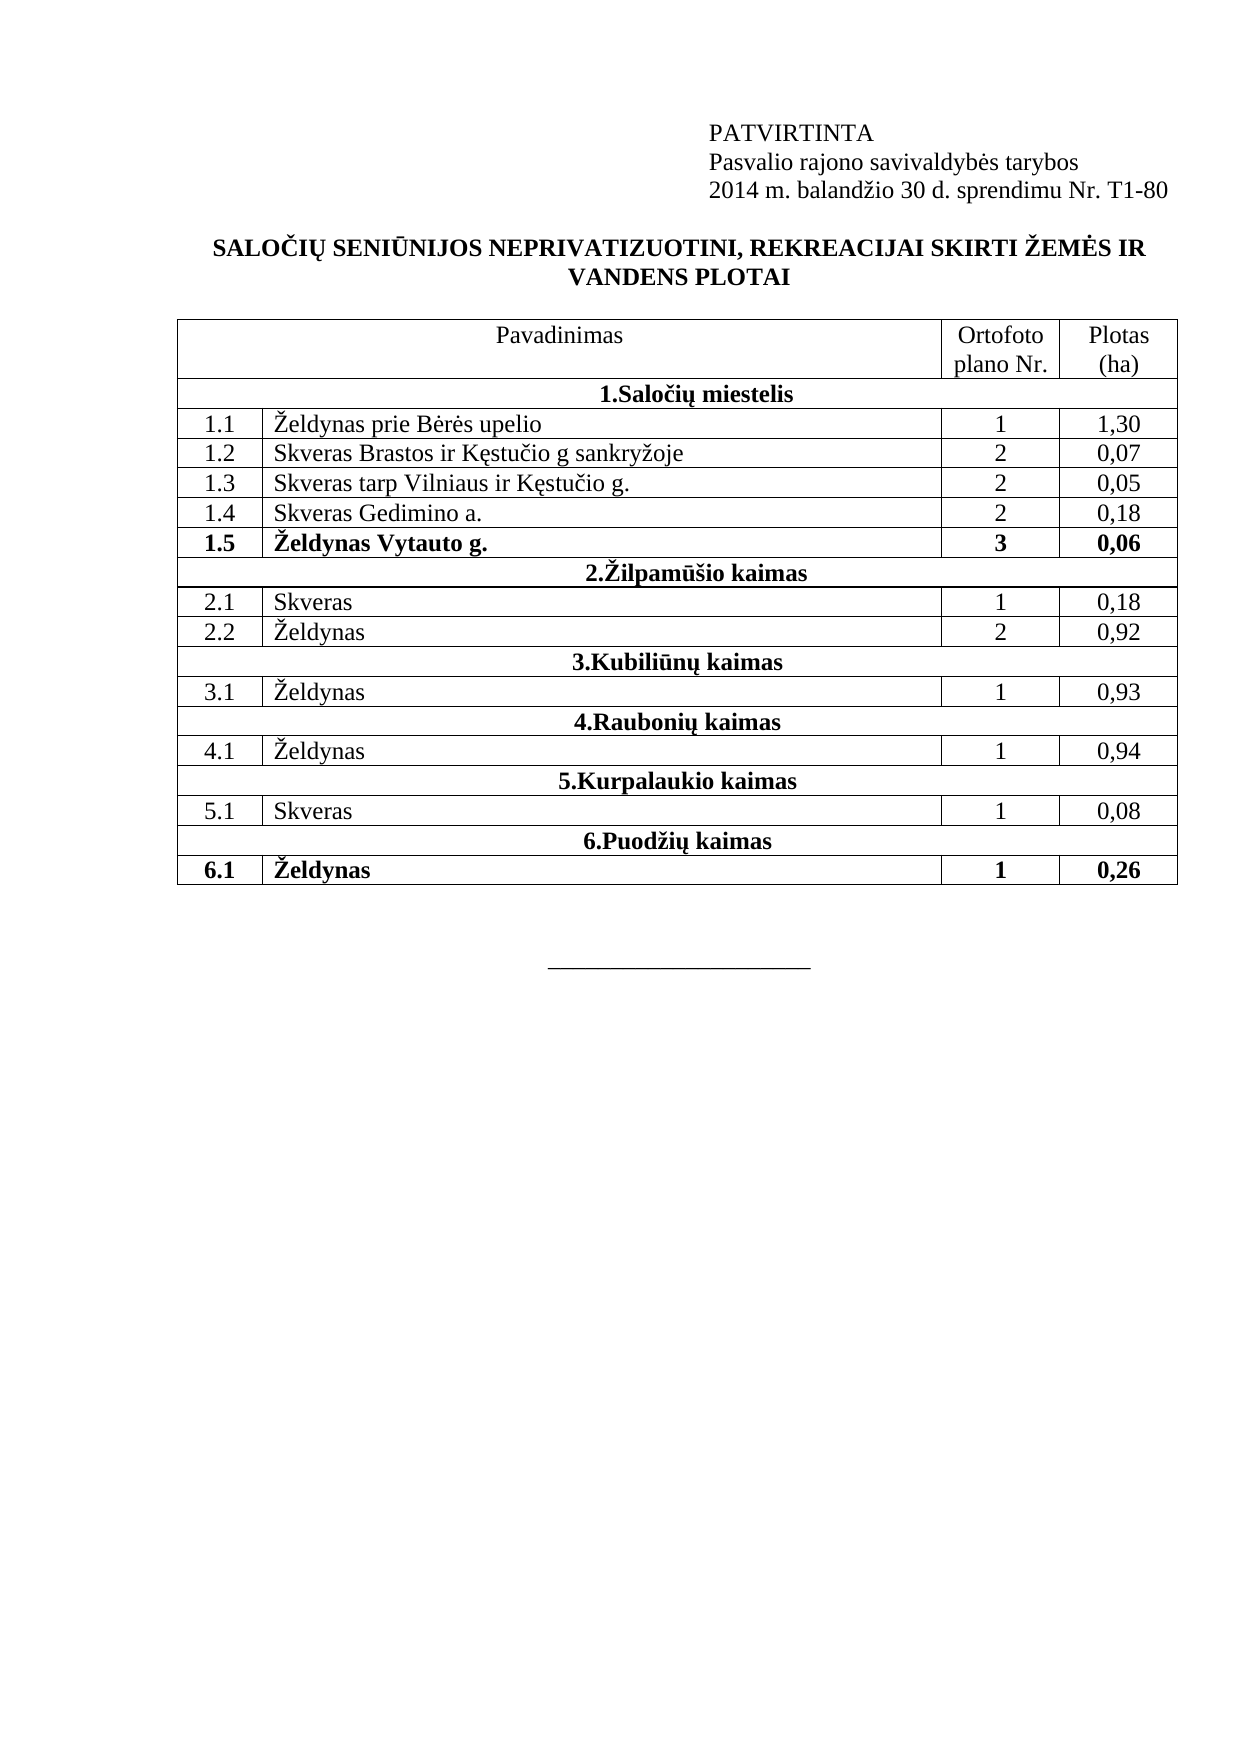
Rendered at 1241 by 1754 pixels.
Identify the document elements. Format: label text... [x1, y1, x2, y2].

table_cell 1.5 [178, 528, 262, 557]
table_cell 2 [942, 439, 1059, 467]
table_cell 0,93 [1060, 677, 1177, 706]
table_cell 4.Raubonių kaimas [178, 707, 1177, 735]
text 2014 m. balandžio 30 d. sprendimu Nr. T1-80 [709, 176, 1181, 204]
table_cell 1 [942, 409, 1059, 437]
table_cell 3 [942, 528, 1059, 557]
table_cell 1 [942, 856, 1059, 884]
table_cell 0,26 [1060, 856, 1177, 884]
table_cell 0,07 [1060, 439, 1177, 467]
table_cell 1.Saločių miestelis [178, 379, 1177, 408]
table_cell 6.1 [178, 856, 262, 884]
table_header Pavadinimas [178, 320, 941, 378]
table_cell Skveras [263, 796, 941, 825]
table_cell Skveras Gedimino a. [263, 498, 941, 527]
table_cell 1.3 [178, 468, 262, 497]
table_cell 1.4 [178, 498, 262, 527]
table_cell 3.Kubiliūnų kaimas [178, 647, 1177, 676]
table_cell Želdynas Vytauto g. [263, 528, 941, 557]
table_cell Skveras Brastos ir Kęstučio g sankryžoje [263, 439, 941, 467]
table_cell 5.Kurpalaukio kaimas [178, 766, 1177, 795]
table_cell 4.1 [178, 736, 262, 765]
table_cell 2.1 [178, 588, 262, 616]
table_cell 1.1 [178, 409, 262, 437]
table_cell 0,92 [1060, 617, 1177, 646]
text PATVIRTINTA [709, 118, 1181, 147]
table_cell 1 [942, 588, 1059, 616]
text Pasvalio rajono savivaldybės tarybos [709, 147, 1181, 176]
table_cell Skveras tarp Vilniaus ir Kęstučio g. [263, 468, 941, 497]
table_cell 1 [942, 677, 1059, 706]
text _____________________ [177, 943, 1181, 972]
table_cell 2.Žilpamūšio kaimas [178, 558, 1177, 586]
table_cell 0,08 [1060, 796, 1177, 825]
table_cell 2 [942, 498, 1059, 527]
text SALOČIŲ SENIŪNIJOS NEPRIVATIZUOTINI, REKREACIJAI SKIRTI ŽEMĖS IR VANDENS PLOTAI [177, 233, 1181, 291]
table_header Plotas (ha) [1060, 320, 1177, 378]
table_cell 1,30 [1060, 409, 1177, 437]
table_cell 0,06 [1060, 528, 1177, 557]
table_cell 1 [942, 736, 1059, 765]
table_cell 1.2 [178, 439, 262, 467]
table_cell 0,18 [1060, 498, 1177, 527]
table_cell 3.1 [178, 677, 262, 706]
table_cell Skveras [263, 588, 941, 616]
table_header Ortofoto plano Nr. [942, 320, 1059, 378]
table_cell 0,05 [1060, 468, 1177, 497]
table_cell Želdynas [263, 736, 941, 765]
table_cell Želdynas [263, 617, 941, 646]
table_cell 5.1 [178, 796, 262, 825]
table_cell 0,18 [1060, 588, 1177, 616]
table_cell 1 [942, 796, 1059, 825]
table_cell Želdynas [263, 677, 941, 706]
table_cell Želdynas [263, 856, 941, 884]
table_cell 0,94 [1060, 736, 1177, 765]
table_cell 2 [942, 468, 1059, 497]
table_cell 2 [942, 617, 1059, 646]
table_cell 6.Puodžių kaimas [178, 826, 1177, 854]
table_cell 2.2 [178, 617, 262, 646]
table_cell Želdynas prie Bėrės upelio [263, 409, 941, 437]
